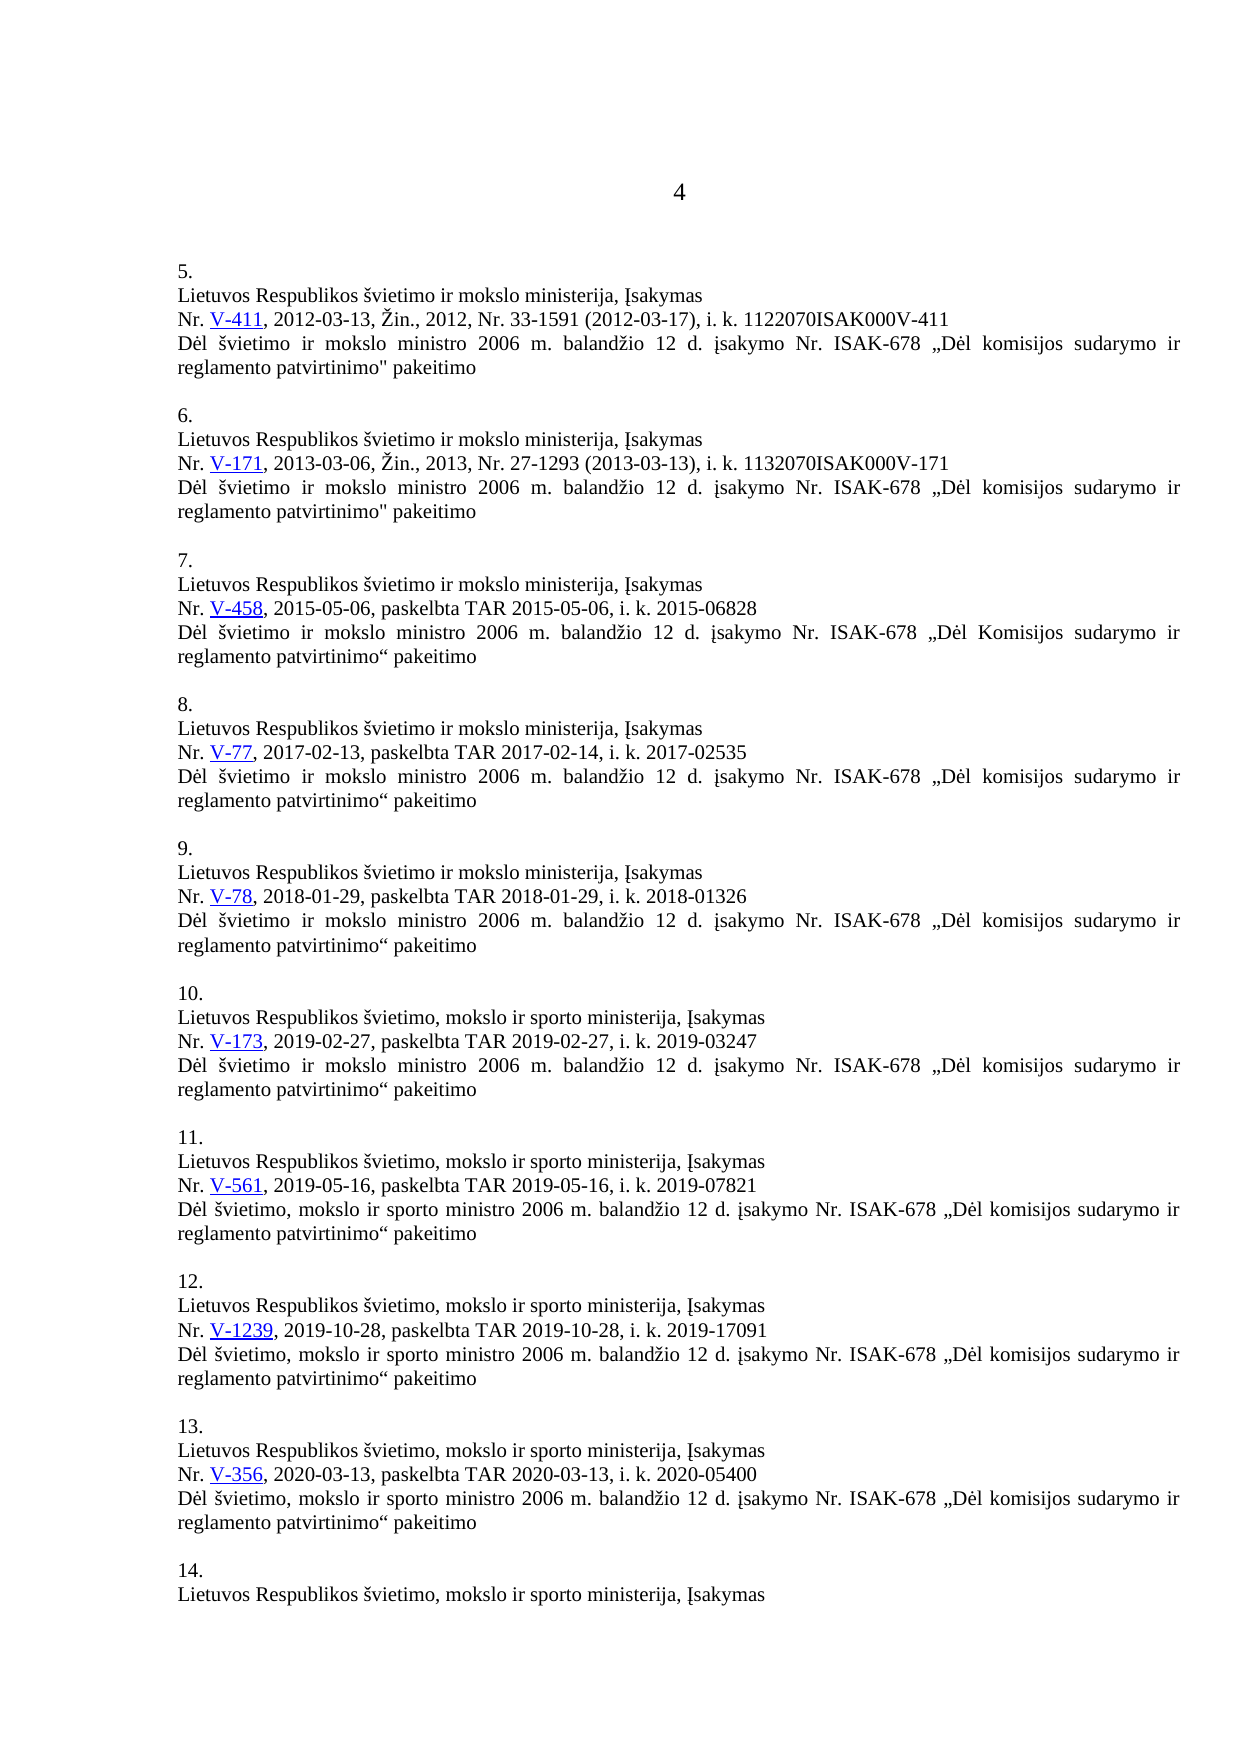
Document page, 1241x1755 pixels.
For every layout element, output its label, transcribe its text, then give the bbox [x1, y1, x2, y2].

text Lietuvos Respublikos švietimo ir mokslo ministerija, Įsakymas [177, 283, 1181, 307]
text Nr. V-78, 2018-01-29, paskelbta TAR 2018-01-29, i. k. 2018-01326 [177, 884, 1181, 908]
text Lietuvos Respublikos švietimo ir mokslo ministerija, Įsakymas [177, 427, 1181, 451]
text Nr. V-411, 2012-03-13, Žin., 2012, Nr. 33-1591 (2012-03-17), i. k. 1122070ISAK000V-411 [177, 307, 1181, 331]
text Nr. V-356, 2020-03-13, paskelbta TAR 2020-03-13, i. k. 2020-05400 [177, 1462, 1181, 1486]
text Dėl švietimo ir mokslo ministro 2006 m. balandžio 12 d. įsakymo Nr. ISAK-678 „Dėl komisijos sudarymo ir reglamento patvirtinimo" pakeitimo [177, 331, 1181, 379]
text Dėl švietimo ir mokslo ministro 2006 m. balandžio 12 d. įsakymo Nr. ISAK-678 „Dėl komisijos sudarymo ir reglamento patvirtinimo“ pakeitimo [177, 1053, 1181, 1101]
text 14. [177, 1558, 1181, 1582]
text Dėl švietimo ir mokslo ministro 2006 m. balandžio 12 d. įsakymo Nr. ISAK-678 „Dėl komisijos sudarymo ir reglamento patvirtinimo" pakeitimo [177, 475, 1181, 523]
text Lietuvos Respublikos švietimo, mokslo ir sporto ministerija, Įsakymas [177, 1293, 1181, 1317]
text 13. [177, 1414, 1181, 1438]
text Lietuvos Respublikos švietimo, mokslo ir sporto ministerija, Įsakymas [177, 1005, 1181, 1029]
text Nr. V-77, 2017-02-13, paskelbta TAR 2017-02-14, i. k. 2017-02535 [177, 740, 1181, 764]
text Lietuvos Respublikos švietimo ir mokslo ministerija, Įsakymas [177, 716, 1181, 740]
text Lietuvos Respublikos švietimo, mokslo ir sporto ministerija, Įsakymas [177, 1438, 1181, 1462]
text 8. [177, 692, 1181, 716]
text Lietuvos Respublikos švietimo, mokslo ir sporto ministerija, Įsakymas [177, 1582, 1181, 1606]
text Dėl švietimo, mokslo ir sporto ministro 2006 m. balandžio 12 d. įsakymo Nr. ISAK-678 „Dėl komisijos sudarymo ir reglamento patvirtinimo“ pakeitimo [177, 1197, 1181, 1245]
text 11. [177, 1125, 1181, 1149]
text 7. [177, 547, 1181, 572]
text 6. [177, 403, 1181, 427]
text 5. [177, 259, 1181, 283]
text Lietuvos Respublikos švietimo, mokslo ir sporto ministerija, Įsakymas [177, 1149, 1181, 1173]
text Lietuvos Respublikos švietimo ir mokslo ministerija, Įsakymas [177, 572, 1181, 596]
text Nr. V-171, 2013-03-06, Žin., 2013, Nr. 27-1293 (2013-03-13), i. k. 1132070ISAK000V-171 [177, 451, 1181, 475]
text Dėl švietimo, mokslo ir sporto ministro 2006 m. balandžio 12 d. įsakymo Nr. ISAK-678 „Dėl komisijos sudarymo ir reglamento patvirtinimo“ pakeitimo [177, 1342, 1181, 1390]
text Nr. V-561, 2019-05-16, paskelbta TAR 2019-05-16, i. k. 2019-07821 [177, 1173, 1181, 1197]
text Nr. V-458, 2015-05-06, paskelbta TAR 2015-05-06, i. k. 2015-06828 [177, 596, 1181, 620]
text 12. [177, 1269, 1181, 1293]
text Dėl švietimo ir mokslo ministro 2006 m. balandžio 12 d. įsakymo Nr. ISAK-678 „Dėl komisijos sudarymo ir reglamento patvirtinimo“ pakeitimo [177, 908, 1181, 957]
text Lietuvos Respublikos švietimo ir mokslo ministerija, Įsakymas [177, 860, 1181, 884]
text 10. [177, 981, 1181, 1005]
text Dėl švietimo ir mokslo ministro 2006 m. balandžio 12 d. įsakymo Nr. ISAK-678 „Dėl Komisijos sudarymo ir reglamento patvirtinimo“ pakeitimo [177, 620, 1181, 668]
text Nr. V-173, 2019-02-27, paskelbta TAR 2019-02-27, i. k. 2019-03247 [177, 1029, 1181, 1053]
text Dėl švietimo, mokslo ir sporto ministro 2006 m. balandžio 12 d. įsakymo Nr. ISAK-678 „Dėl komisijos sudarymo ir reglamento patvirtinimo“ pakeitimo [177, 1486, 1181, 1534]
text 9. [177, 836, 1181, 860]
text Nr. V-1239, 2019-10-28, paskelbta TAR 2019-10-28, i. k. 2019-17091 [177, 1317, 1181, 1342]
text Dėl švietimo ir mokslo ministro 2006 m. balandžio 12 d. įsakymo Nr. ISAK-678 „Dėl komisijos sudarymo ir reglamento patvirtinimo“ pakeitimo [177, 764, 1181, 812]
